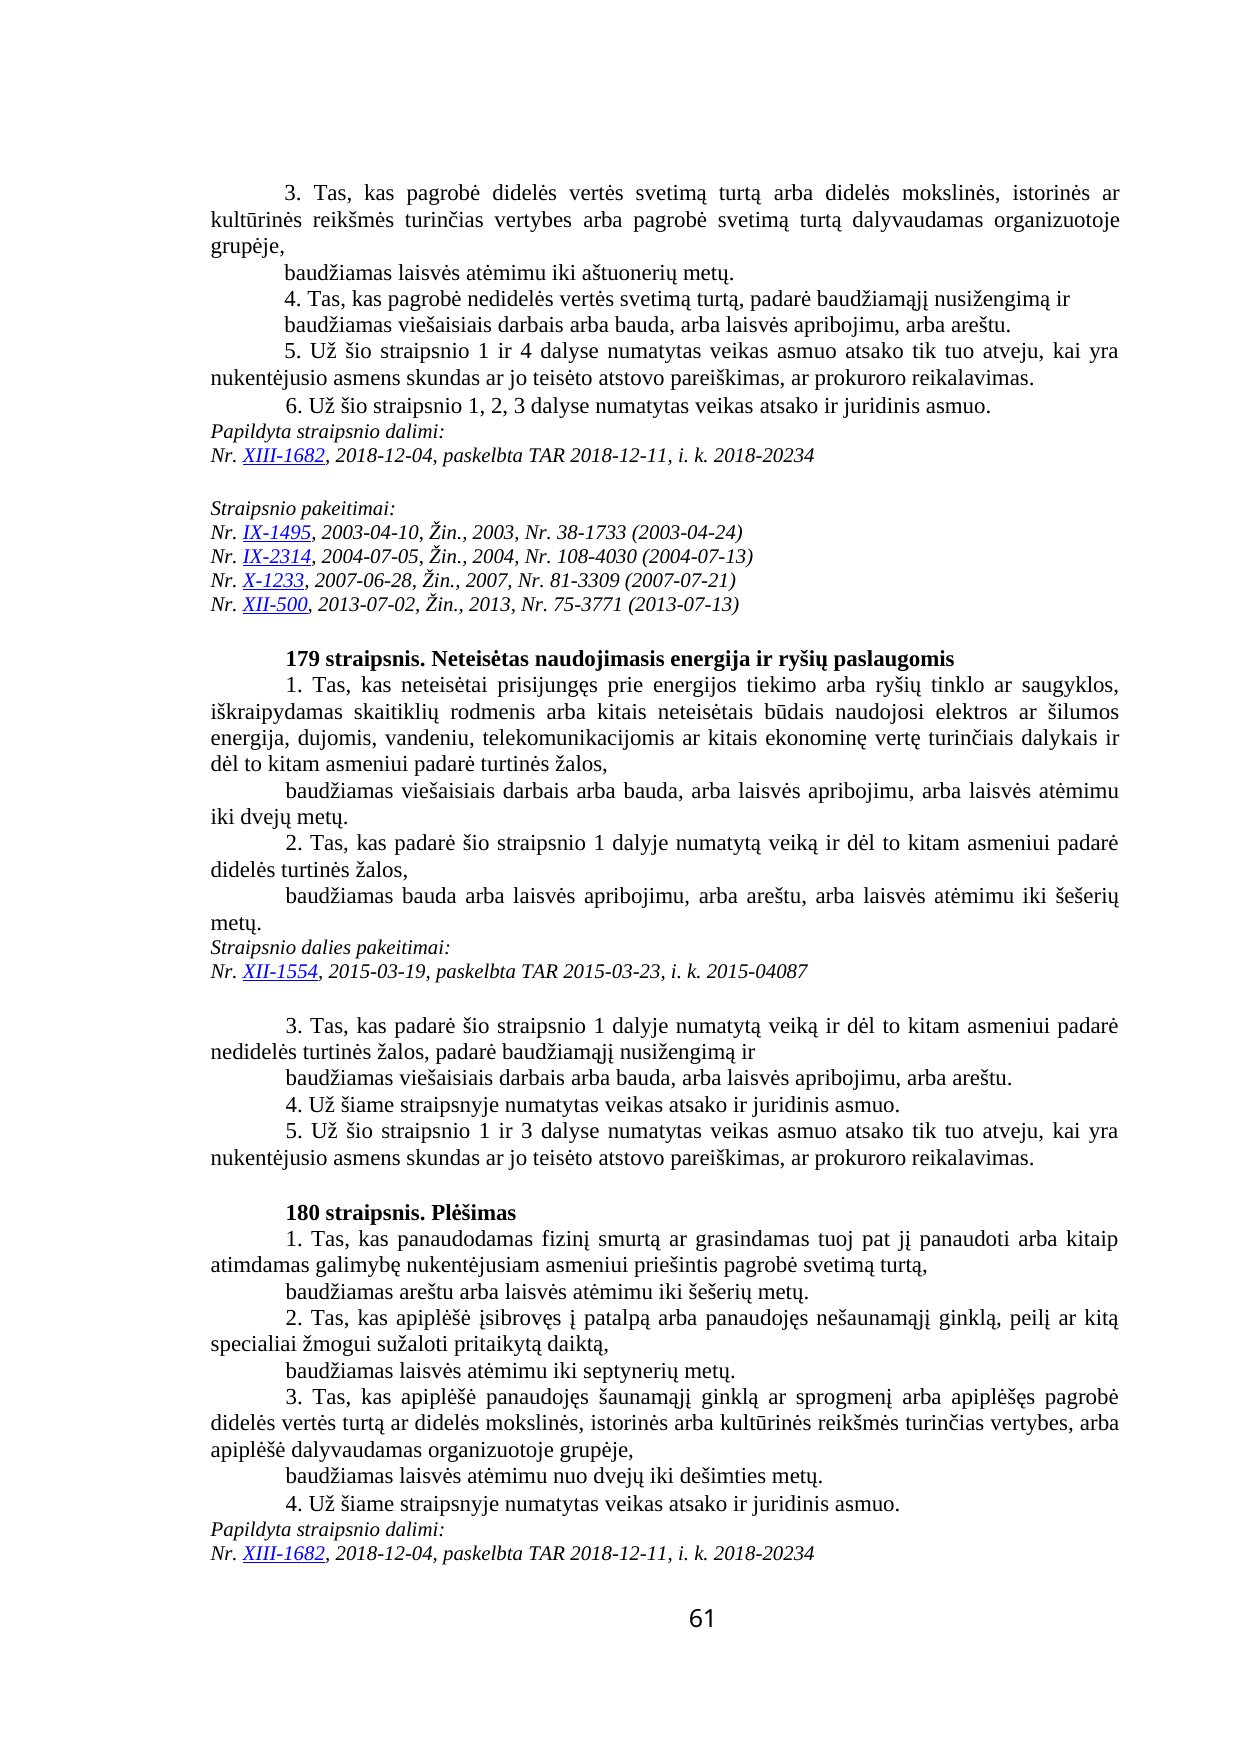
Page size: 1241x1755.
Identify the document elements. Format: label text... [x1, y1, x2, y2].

text Papildyta straipsnio dalimi: [210, 1517, 1120, 1541]
text baudžiamas laisvės atėmimu nuo dvejų iki dešimties metų. [210, 1462, 1120, 1488]
text 3. Tas, kas padarė šio straipsnio 1 dalyje numatytą veiką ir dėl to kitam asmeniui padarė nedidelės turtinės žalos, padarė baudžiamąjį nusižengimą ir [210, 1012, 1120, 1064]
text 1. Tas, kas panaudodamas fizinį smurtą ar grasindamas tuoj pat jį panaudoti arba kitaip atimdamas galimybę nukentėjusiam asmeniui priešintis pagrobė svetimą turtą, [210, 1225, 1120, 1278]
text Nr. IX-1495, 2003-04-10, Žin., 2003, Nr. 38-1733 (2003-04-24) [210, 520, 1120, 544]
text Papildyta straipsnio dalimi: [210, 419, 1120, 443]
text 4. Tas, kas pagrobė nedidelės vertės svetimą turtą, padarė baudžiamąjį nusižengimą ir [210, 285, 1120, 311]
text 3. Tas, kas apiplėšė panaudojęs šaunamąjį ginklą ar sprogmenį arba apiplėšęs pagrobė didelės vertės turtą ar didelės mokslinės, istorinės arba kultūrinės reikšmės turinčias vertybes, arba apiplėšė dalyvaudamas organizuotoje grupėje, [210, 1383, 1120, 1462]
text baudžiamas viešaisiais darbais arba bauda, arba laisvės apribojimu, arba laisvės atėmimu iki dvejų metų. [210, 777, 1120, 829]
text Nr. IX-2314, 2004-07-05, Žin., 2004, Nr. 108-4030 (2004-07-13) [210, 544, 1120, 568]
text baudžiamas laisvės atėmimu iki septynerių metų. [210, 1357, 1120, 1383]
text baudžiamas viešaisiais darbais arba bauda, arba laisvės apribojimu, arba areštu. [210, 1064, 1120, 1091]
text 6. Už šio straipsnio 1, 2, 3 dalyse numatytas veikas atsako ir juridinis asmuo. [210, 390, 1120, 419]
text Straipsnio pakeitimai: [210, 496, 1120, 520]
text 4. Už šiame straipsnyje numatytas veikas atsako ir juridinis asmuo. [210, 1488, 1120, 1517]
text baudžiamas bauda arba laisvės apribojimu, arba areštu, arba laisvės atėmimu iki šešerių metų. [210, 882, 1120, 935]
text Nr. XIII-1682, 2018-12-04, paskelbta TAR 2018-12-11, i. k. 2018-20234 [210, 1541, 1120, 1565]
text baudžiamas areštu arba laisvės atėmimu iki šešerių metų. [210, 1278, 1120, 1304]
text 180 straipsnis. Plėšimas [210, 1199, 1120, 1225]
text 1. Tas, kas neteisėtai prisijungęs prie energijos tiekimo arba ryšių tinklo ar saugyklos, iškraipydamas skaitiklių rodmenis arba kitais neteisėtais būdais naudojosi elektros ar šilumos energija, dujomis, vandeniu, telekomunikacijomis ar kitais ekonominę vertę turinčiais dalykais ir dėl to kitam asmeniui padarė turtinės žalos, [210, 671, 1120, 777]
text 5. Už šio straipsnio 1 ir 4 dalyse numatytas veikas asmuo atsako tik tuo atveju, kai yra nukentėjusio asmens skundas ar jo teisėto atstovo pareiškimas, ar prokuroro reikalavimas. [210, 338, 1120, 390]
text 2. Tas, kas padarė šio straipsnio 1 dalyje numatytą veiką ir dėl to kitam asmeniui padarė didelės turtinės žalos, [210, 829, 1120, 882]
text 4. Už šiame straipsnyje numatytas veikas atsako ir juridinis asmuo. [210, 1091, 1120, 1117]
text Nr. XII-1554, 2015-03-19, paskelbta TAR 2015-03-23, i. k. 2015-04087 [210, 959, 1120, 983]
text Nr. XII-500, 2013-07-02, Žin., 2013, Nr. 75-3771 (2013-07-13) [210, 592, 1120, 616]
text 3. Tas, kas pagrobė didelės vertės svetimą turtą arba didelės mokslinės, istorinės ar kultūrinės reikšmės turinčias vertybes arba pagrobė svetimą turtą dalyvaudamas organizuotoje grupėje, [210, 179, 1120, 258]
text Nr. X-1233, 2007-06-28, Žin., 2007, Nr. 81-3309 (2007-07-21) [210, 568, 1120, 592]
text 5. Už šio straipsnio 1 ir 3 dalyse numatytas veikas asmuo atsako tik tuo atveju, kai yra nukentėjusio asmens skundas ar jo teisėto atstovo pareiškimas, ar prokuroro reikalavimas. [210, 1117, 1120, 1170]
text 2. Tas, kas apiplėšė įsibrovęs į patalpą arba panaudojęs nešaunamąjį ginklą, peilį ar kitą specialiai žmogui sužaloti pritaikytą daiktą, [210, 1304, 1120, 1357]
text Nr. XIII-1682, 2018-12-04, paskelbta TAR 2018-12-11, i. k. 2018-20234 [210, 443, 1120, 467]
text 179 straipsnis. Neteisėtas naudojimasis energija ir ryšių paslaugomis [210, 645, 1120, 671]
text Straipsnio dalies pakeitimai: [210, 935, 1120, 959]
text baudžiamas laisvės atėmimu iki aštuonerių metų. [210, 258, 1120, 285]
text baudžiamas viešaisiais darbais arba bauda, arba laisvės apribojimu, arba areštu. [210, 311, 1120, 338]
